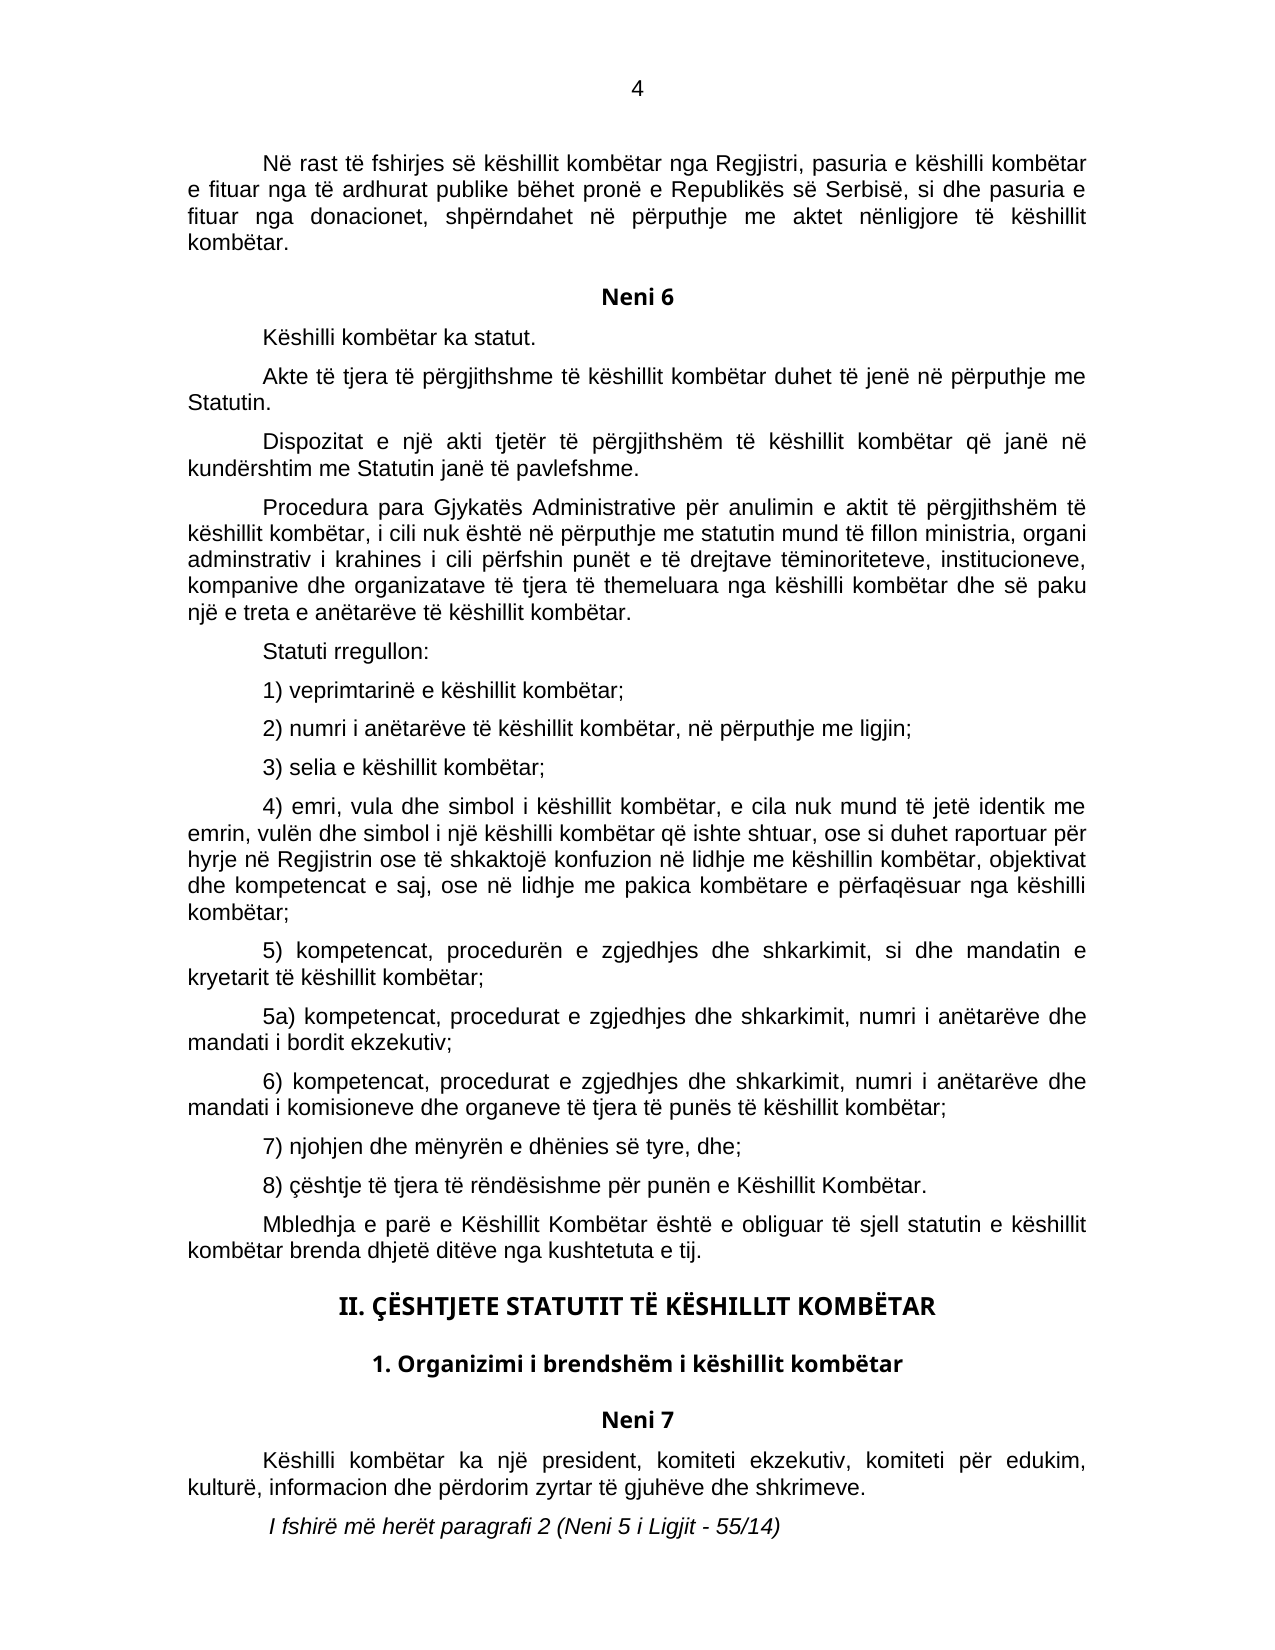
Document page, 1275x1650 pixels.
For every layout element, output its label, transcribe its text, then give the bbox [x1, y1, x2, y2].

text 8) çështje të tjera të rëndësishme për punën e Këshillit Kombëtar. [187, 1172, 1087, 1198]
text Statuti rregullon: [187, 638, 1087, 664]
text 7) njohjen dhe mënyrën e dhënies së tyre, dhe; [187, 1133, 1087, 1159]
text 1. Organizimi i brendshëm i këshillit kombëtar [262, 1347, 1012, 1379]
text Mbledhja e parë e Këshillit Kombëtar është e obliguar të sjell statutin e këshillit kombëtar brenda dhjetë ditëve nga kushtetuta e tij. [187, 1211, 1087, 1263]
text I fshirë më herët paragrafi 2 (Neni 5 i Ligjit - 55/14) [187, 1513, 1087, 1539]
text 4) emri, vula dhe simbol i këshillit kombëtar, e cila nuk mund të jetë identik me emrin, vulën dhe simbol i një këshilli kombëtar që ishte shtuar, ose si duhet raportuar për hyrje në Regjistrin ose të shkaktojë konfuzion në lidhje me këshillin kombëtar, objektivat dhe kompetencat e saj, ose në lidhje me pakica kombëtare e përfaqësuar nga këshilli kombëtar; [187, 793, 1087, 925]
text 6) kompetencat, procedurat e zgjedhjes dhe shkarkimit, numri i anëtarëve dhe mandati i komisioneve dhe organeve të tjera të punës të këshillit kombëtar; [187, 1068, 1087, 1121]
text Akte të tjera të përgjithshme të këshillit kombëtar duhet të jenë në përputhje me Statutin. [187, 363, 1087, 416]
text Këshilli kombëtar ka një president, komiteti ekzekutiv, komiteti për edukim, kulturë, informacion dhe përdorim zyrtar të gjuhëve dhe shkrimeve. [187, 1447, 1087, 1500]
text 5) kompetencat, procedurën e zgjedhjes dhe shkarkimit, si dhe mandatin e kryetarit të këshillit kombëtar; [187, 937, 1087, 990]
text Neni 6 [262, 280, 1012, 312]
text Këshilli kombëtar ka statut. [187, 324, 1087, 351]
text Procedura para Gjykatës Administrative për anulimin e aktit të përgjithshëm të këshillit kombëtar, i cili nuk është në përputhje me statutin mund të fillon ministria, organi adminstrativ i krahines i cili përfshin punët e të drejtave tëminoriteteve, institucioneve, kompanive dhe organizatave të tjera të themeluara nga këshilli kombëtar dhe së paku një e treta e anëtarëve të këshillit kombëtar. [187, 493, 1087, 625]
text Neni 7 [262, 1404, 1012, 1435]
text 3) selia e këshillit kombëtar; [187, 754, 1087, 781]
text 2) numri i anëtarëve të këshillit kombëtar, në përputhje me ligjin; [187, 715, 1087, 742]
text II. ÇËSHTJETE STATUTIT TË KËSHILLIT KOMBËTAR [262, 1288, 1012, 1322]
text Dispozitat e një akti tjetër të përgjithshëm të këshillit kombëtar që janë në kundërshtim me Statutin janë të pavlefshme. [187, 428, 1087, 481]
text 1) veprimtarinë e këshillit kombëtar; [187, 677, 1087, 703]
text Në rast të fshirjes së këshillit kombëtar nga Regjistri, pasuria e këshilli kombëtar e fituar nga të ardhurat publike bëhet pronë e Republikës së Serbisë, si dhe pasuria e fituar nga donacionet, shpërndahet në përputhje me aktet nënligjore të këshillit kombëtar. [187, 150, 1087, 255]
text 5a) kompetencat, procedurat e zgjedhjes dhe shkarkimit, numri i anëtarëve dhe mandati i bordit ekzekutiv; [187, 1003, 1087, 1055]
